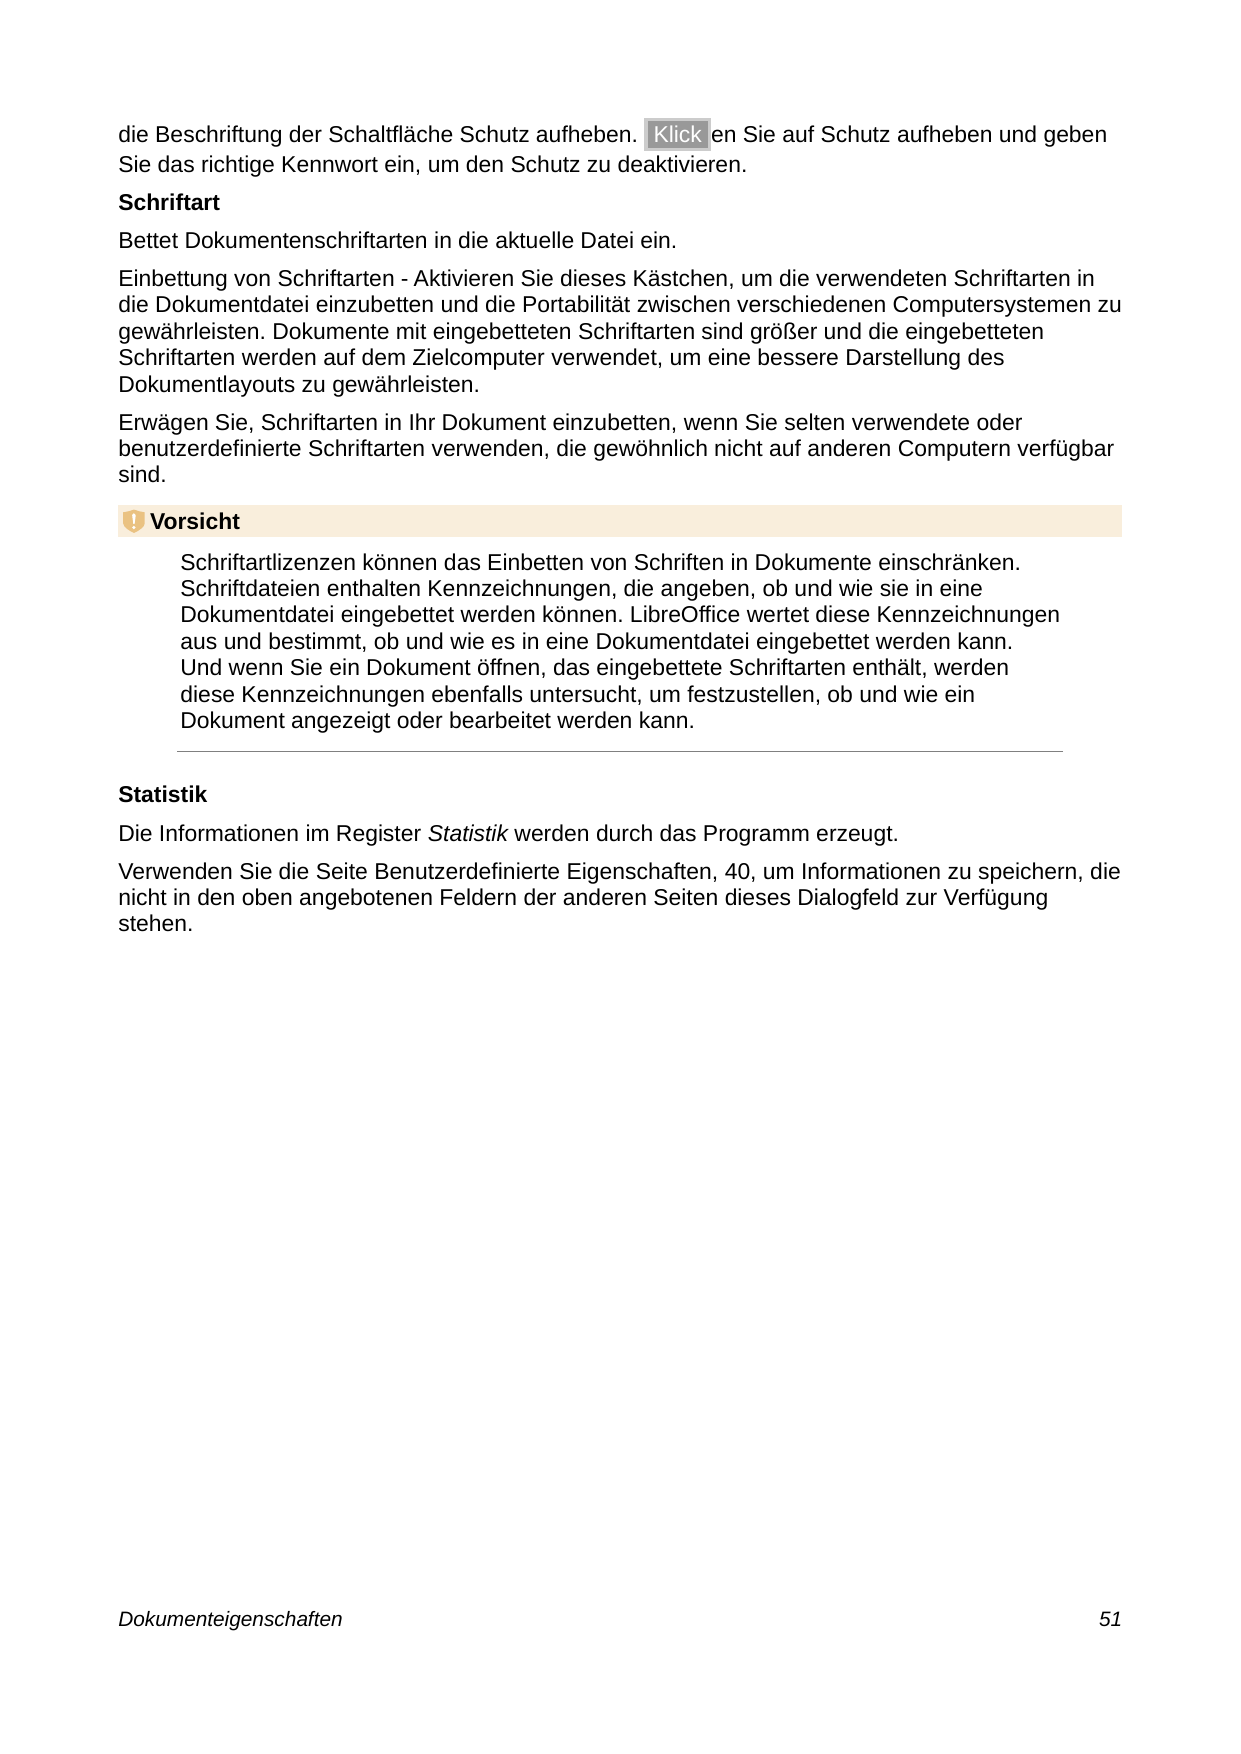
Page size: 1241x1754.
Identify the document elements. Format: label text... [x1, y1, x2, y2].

text Verwenden Sie die Seite Benutzerdefinierte Eigenschaften, Abbildung 40, um Informationen zu speichern, die nicht in den oben angebotenen Feldern der anderen Seiten dieses Dialogfeld zur Verfügung stehen. [118, 858, 1122, 937]
text Statistik [118, 781, 1122, 808]
text die Beschriftung der Schaltfläche Schutz aufheben. Klicken Sie auf Schutz aufheben und geben Sie das richtige Kennwort ein, um den Schutz zu deaktivieren. [118, 118, 1122, 177]
text Die Informationen im Register Statistik werden durch das Programm erzeugt. [118, 819, 1122, 846]
text Schriftart [118, 189, 1122, 215]
text Bettet Dokumentenschriftarten in die aktuelle Datei ein. [118, 227, 1122, 253]
text Einbettung von Schriftarten - Aktivieren Sie dieses Kästchen, um die verwendeten Schriftarten in die Dokumentdatei einzubetten und die Portabilität zwischen verschiedenen Computersystemen zu gewährleisten. Dokumente mit eingebetteten Schriftarten sind größer und die eingebetteten Schriftarten werden auf dem Zielcomputer verwendet, um eine bessere Darstellung des Dokumentlayouts zu gewährleisten. [118, 265, 1122, 397]
text Schriftartlizenzen können das Einbetten von Schriften in Dokumente einschränken. Schriftdateien enthalten Kennzeichnungen, die angeben, ob und wie sie in eine Dokumentdatei eingebettet werden können. LibreOffice wertet diese Kennzeichnungen aus und bestimmt, ob und wie es in eine Dokumentdatei eingebettet werden kann. Und wenn Sie ein Dokument öffnen, das eingebettete Schriftarten enthält, werden diese Kennzeichnungen ebenfalls untersucht, um festzustellen, ob und wie ein Dokument angezeigt oder bearbeitet werden kann. [177, 549, 1063, 751]
subtitle Vorsicht [118, 505, 1122, 537]
text Erwägen Sie, Schriftarten in Ihr Dokument einzubetten, wenn Sie selten verwendete oder benutzerdefinierte Schriftarten verwenden, die gewöhnlich nicht auf anderen Computern verfügbar sind. [118, 409, 1122, 488]
